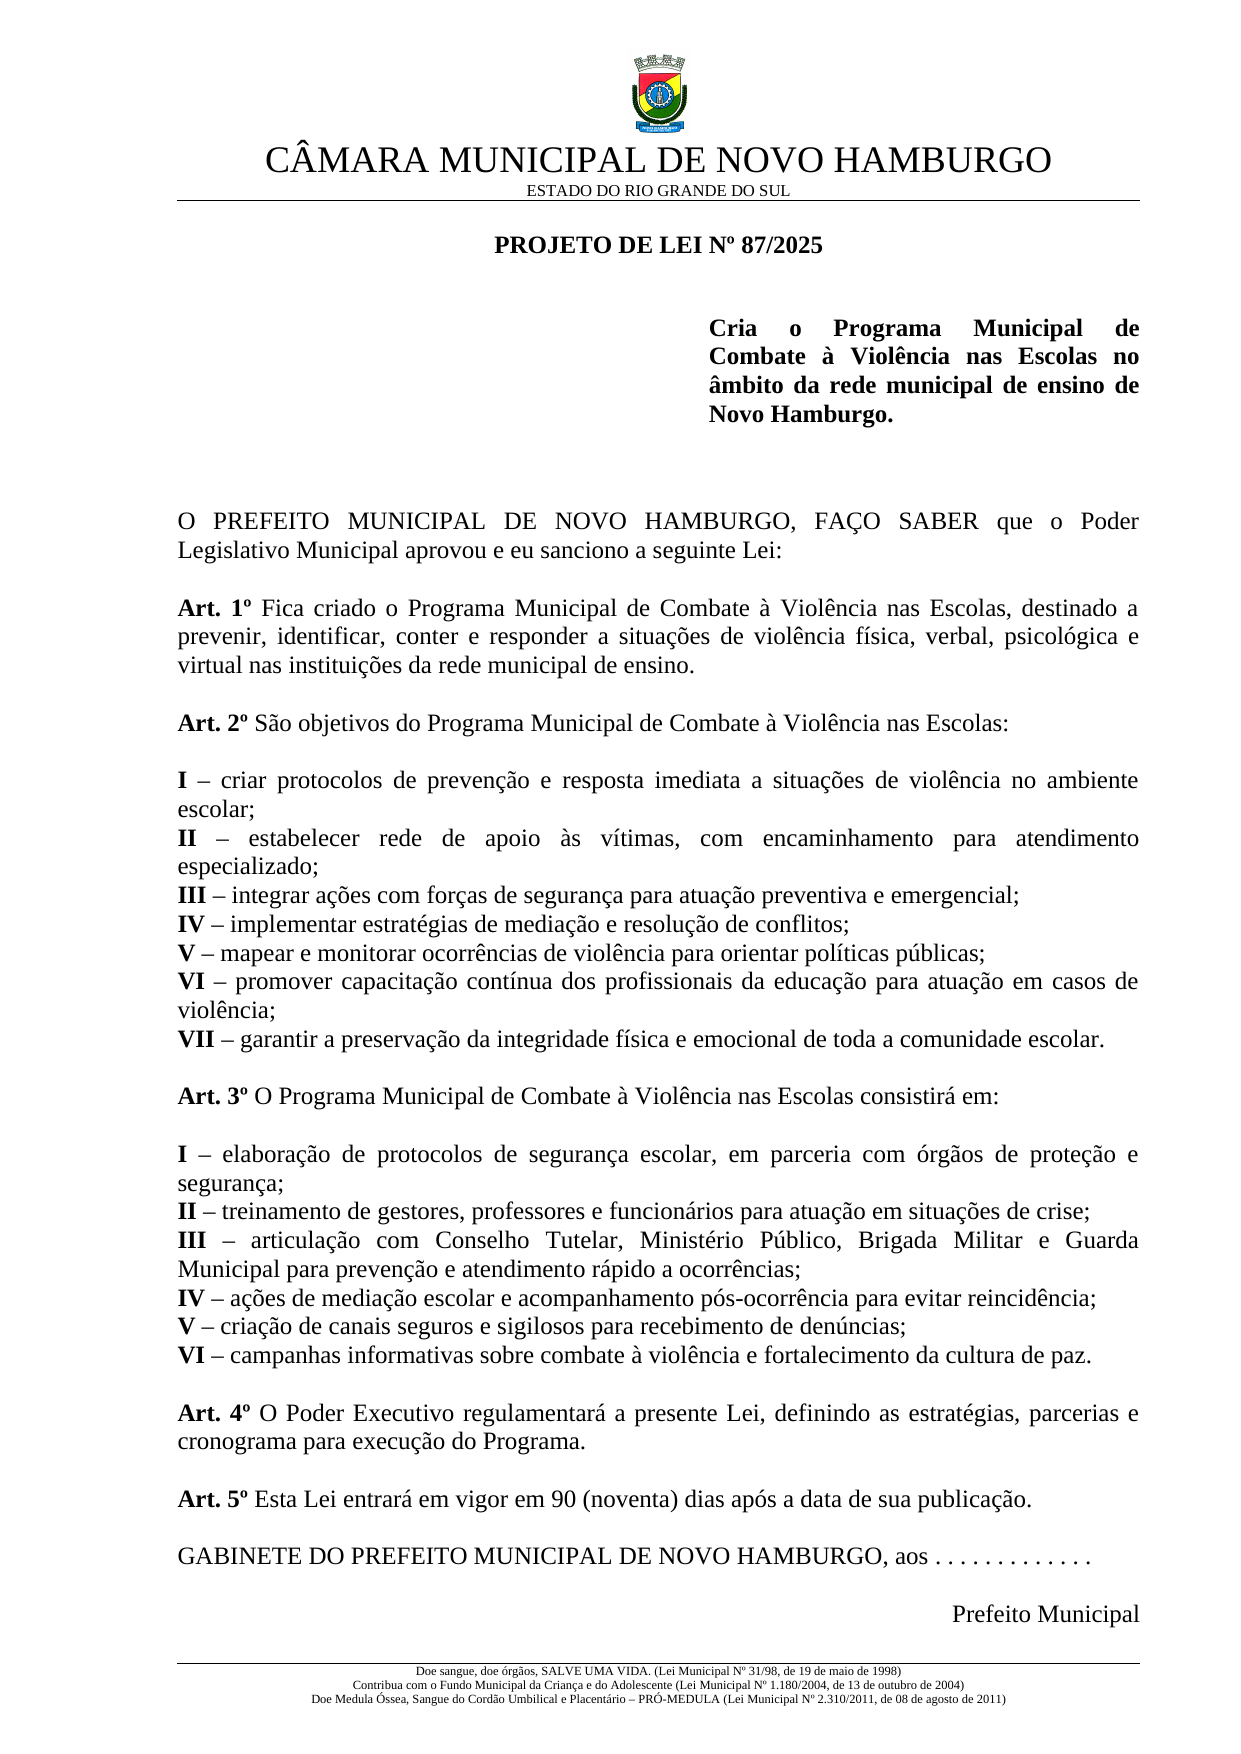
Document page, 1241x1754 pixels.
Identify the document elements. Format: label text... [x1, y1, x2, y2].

text Prefeito Municipal [177, 1599, 1140, 1628]
text Cria o Programa Municipal de Combate à Violência nas Escolas no âmbito da rede municipal de ensino de Novo Hamburgo. [709, 313, 1140, 428]
text I – criar protocolos de prevenção e resposta imediata a situações de violência no ambiente escolar; [177, 765, 1140, 823]
text III – integrar ações com forças de segurança para atuação preventiva e emergencial; [177, 880, 1140, 909]
text Art. 5º Esta Lei entrará em vigor em 90 (noventa) dias após a data de sua publicação. [177, 1484, 1140, 1513]
text V – criação de canais seguros e sigilosos para recebimento de denúncias; [177, 1311, 1140, 1340]
text I – elaboração de protocolos de segurança escolar, em parceria com órgãos de proteção e segurança; [177, 1139, 1140, 1196]
text Art. 2º São objetivos do Programa Municipal de Combate à Violência nas Escolas: [177, 708, 1140, 736]
text VII – garantir a preservação da integridade física e emocional de toda a comunidade escolar. [177, 1024, 1140, 1053]
text VI – promover capacitação contínua dos profissionais da educação para atuação em casos de violência; [177, 966, 1140, 1024]
text VI – campanhas informativas sobre combate à violência e fortalecimento da cultura de paz. [177, 1340, 1140, 1369]
picture [627, 48, 690, 137]
text Art. 1º Fica criado o Programa Municipal de Combate à Violência nas Escolas, destinado a prevenir, identificar, conter e responder a situações de violência física, verbal, psicológica e virtual nas instituições da rede municipal de ensino. [177, 593, 1140, 679]
text II – treinamento de gestores, professores e funcionários para atuação em situações de crise; [177, 1196, 1140, 1225]
text Art. 3º O Programa Municipal de Combate à Violência nas Escolas consistirá em: [177, 1081, 1140, 1110]
text IV – implementar estratégias de mediação e resolução de conflitos; [177, 909, 1140, 938]
text IV – ações de mediação escolar e acompanhamento pós-ocorrência para evitar reincidência; [177, 1283, 1140, 1311]
text V – mapear e monitorar ocorrências de violência para orientar políticas públicas; [177, 938, 1140, 966]
text GABINETE DO PREFEITO MUNICIPAL DE NOVO HAMBURGO, aos . . . . . . . . . . . . . [177, 1541, 1140, 1570]
text III – articulação com Conselho Tutelar, Ministério Público, Brigada Militar e Guarda Municipal para prevenção e atendimento rápido a ocorrências; [177, 1225, 1140, 1283]
text II – estabelecer rede de apoio às vítimas, com encaminhamento para atendimento especializado; [177, 823, 1140, 880]
text O PREFEITO MUNICIPAL DE NOVO HAMBURGO, FAÇO SABER que o Poder Legislativo Municipal aprovou e eu sanciono a seguinte Lei: [177, 506, 1140, 564]
text PROJETO DE LEI Nº 87/2025 [177, 230, 1140, 259]
text Art. 4º O Poder Executivo regulamentará a presente Lei, definindo as estratégias, parcerias e cronograma para execução do Programa. [177, 1398, 1140, 1455]
